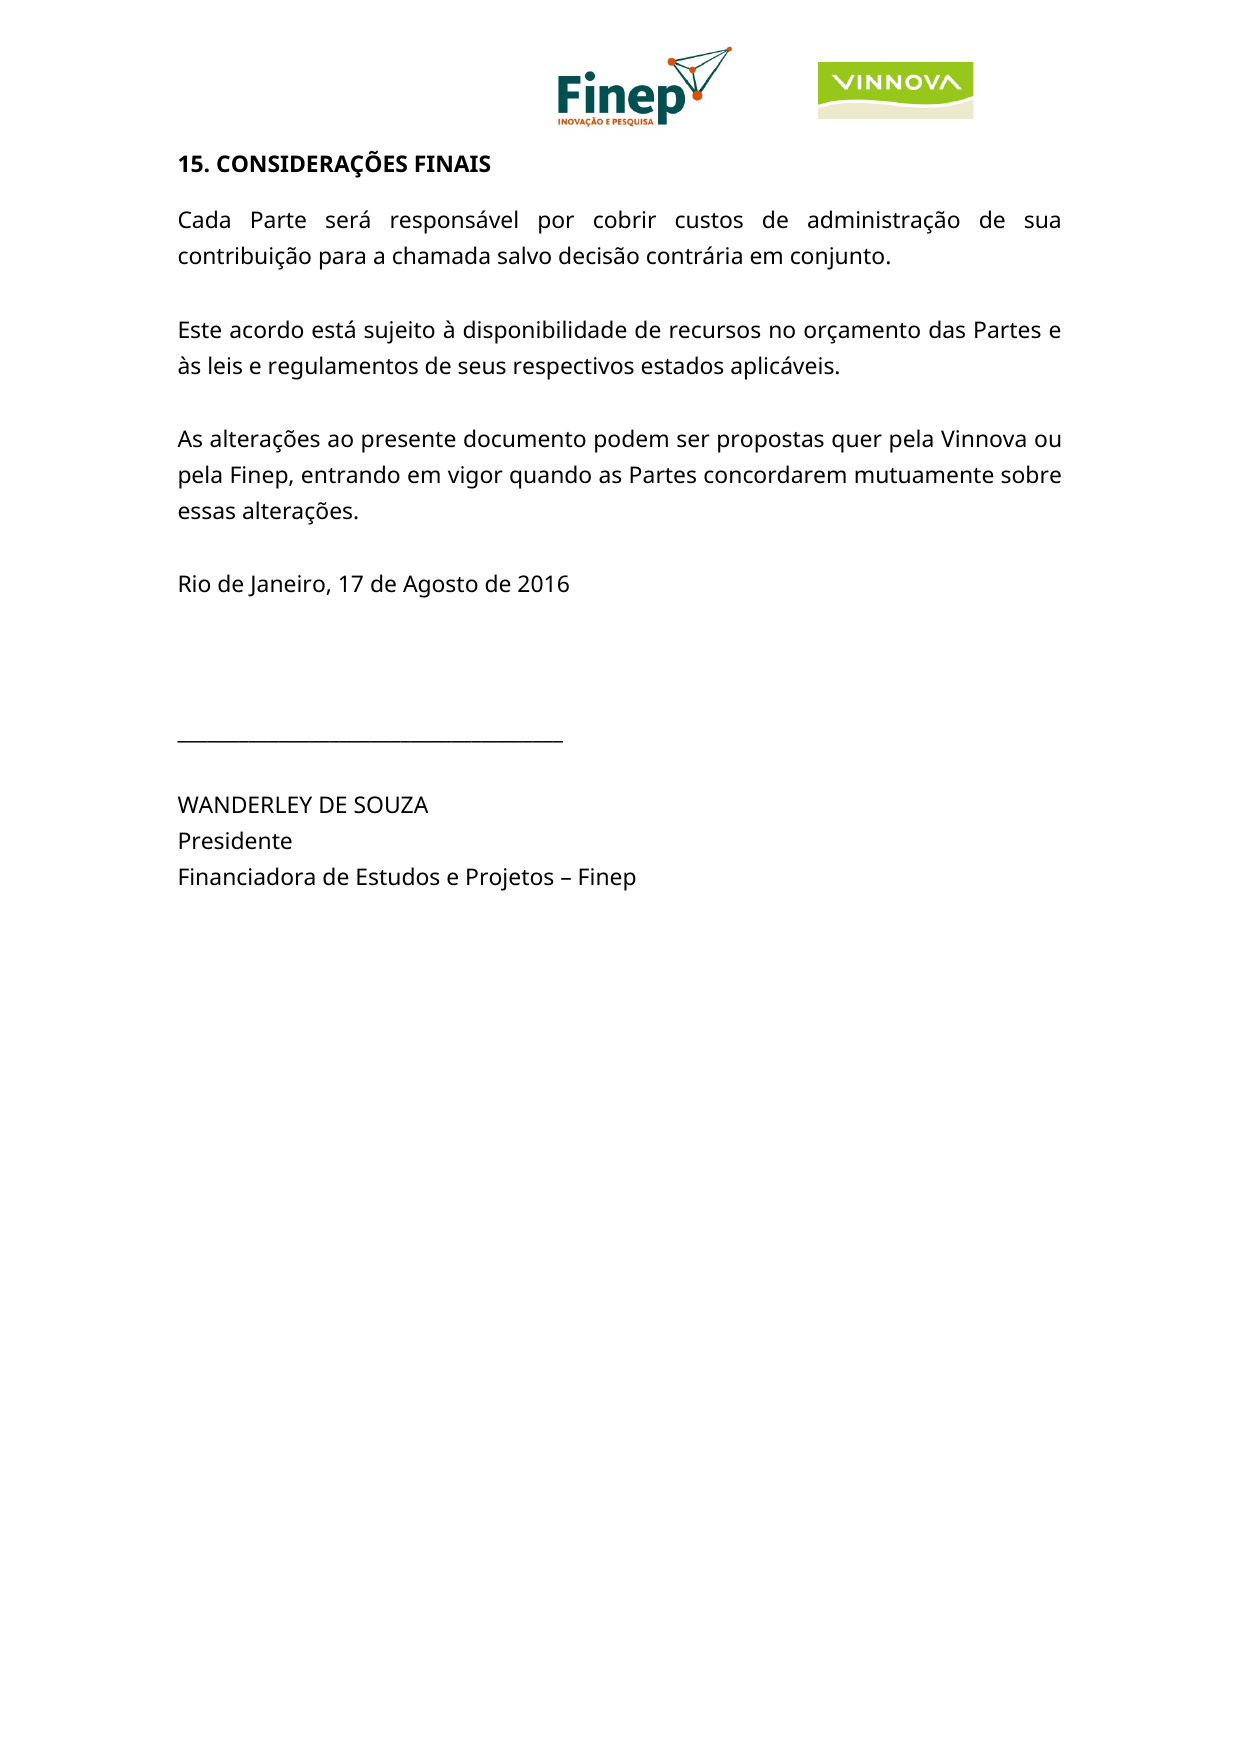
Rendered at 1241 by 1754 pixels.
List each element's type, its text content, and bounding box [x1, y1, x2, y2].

text ______________________________________ [177, 715, 1063, 747]
text Presidente [177, 825, 1063, 856]
text WANDERLEY DE SOUZA [177, 789, 1063, 820]
text Este acordo está sujeito à disponibilidade de recursos no orçamento das Partes e às leis e regulamentos de seus respectivos estados aplicáveis. [177, 314, 1063, 381]
text Cada Parte será responsável por cobrir custos de administração de sua contribuição para a chamada salvo decisão contrária em conjunto. [177, 204, 1063, 272]
subtitle 15. CONSIDERAÇÕES FINAIS [177, 148, 1063, 179]
text As alterações ao presente documento podem ser propostas quer pela Vinnova ou pela Finep, entrando em vigor quando as Partes concordarem mutuamente sobre essas alterações. [177, 423, 1063, 526]
text Financiadora de Estudos e Projetos – Finep [177, 861, 1063, 892]
text Rio de Janeiro, 17 de Agosto de 2016 [177, 568, 1063, 600]
